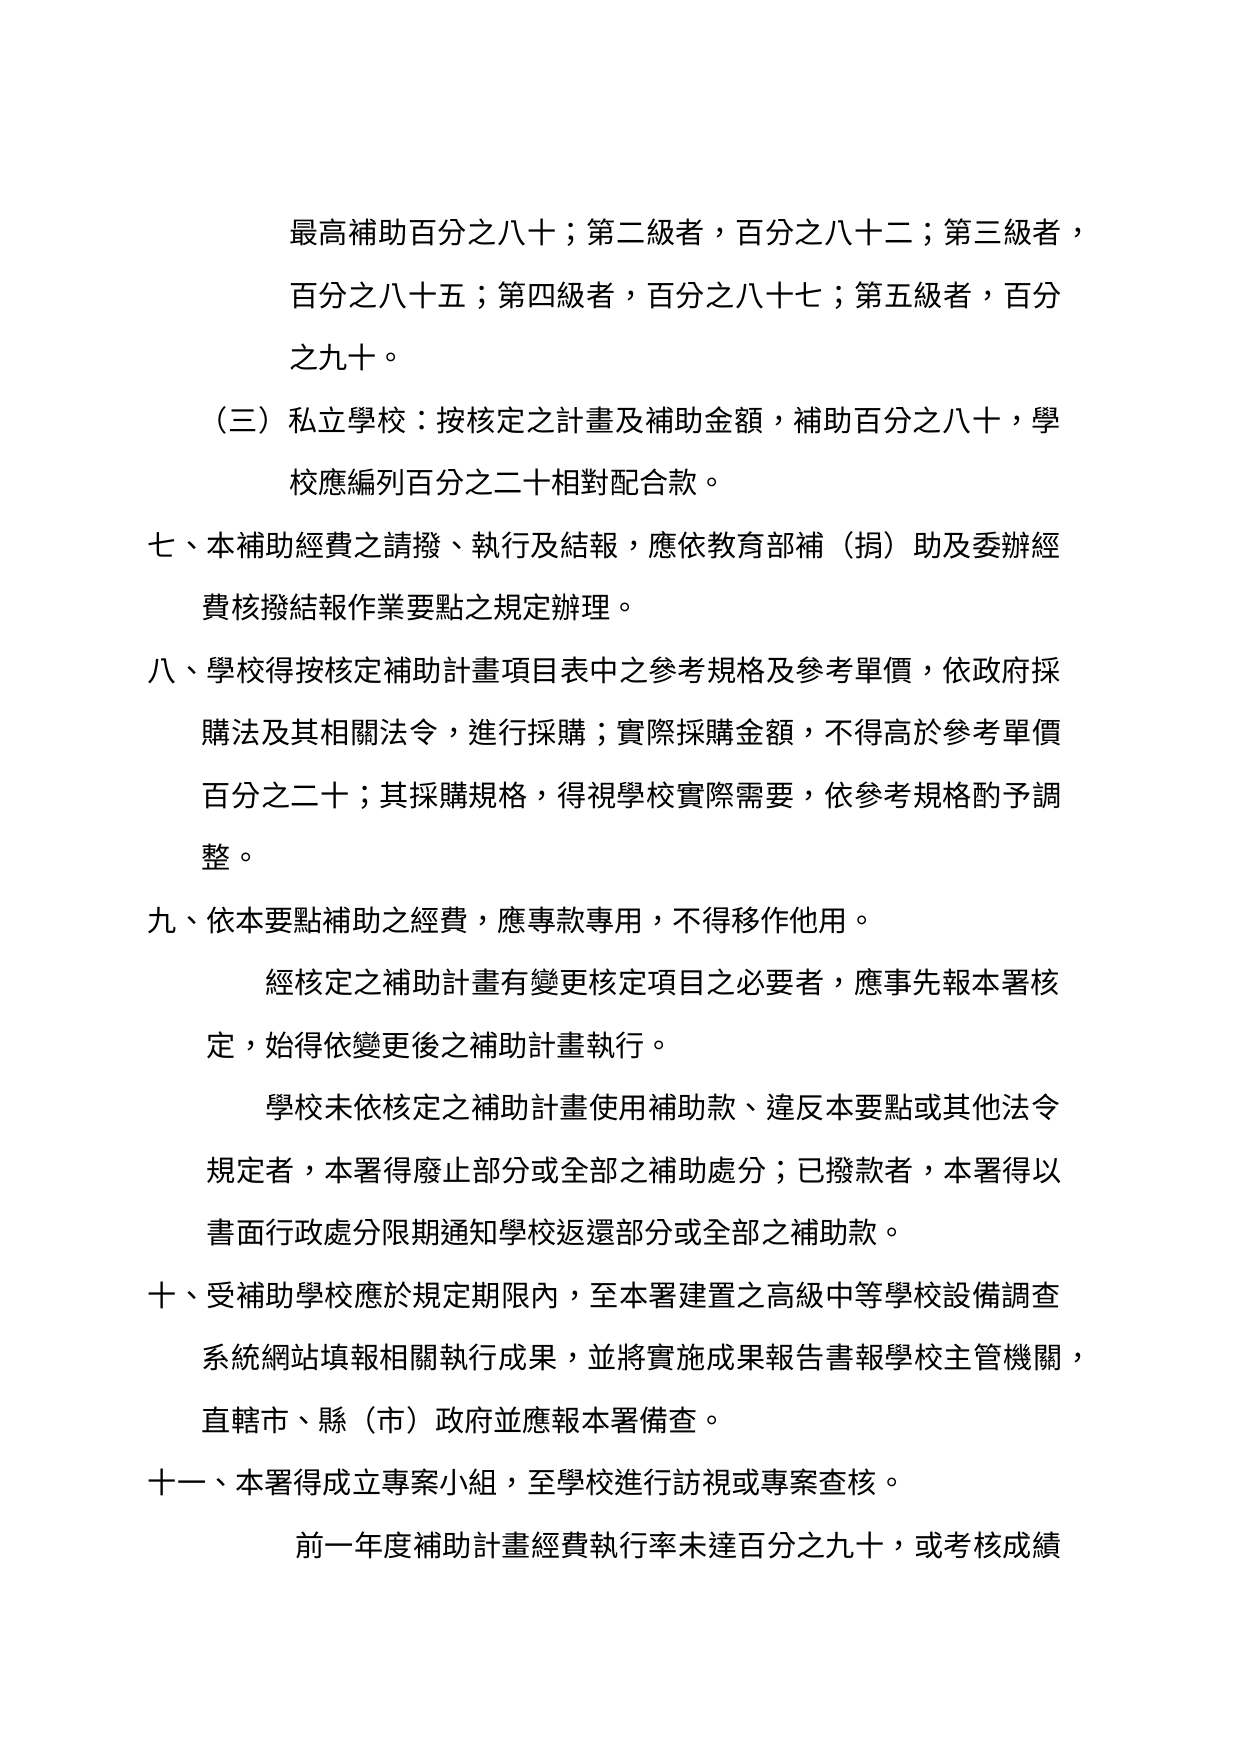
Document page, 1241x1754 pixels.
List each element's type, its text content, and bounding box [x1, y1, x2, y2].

text 八、學校得按核定補助計畫項目表中之參考規格及參考單價，依政府採購法及其相關法令，進行採購；實際採購金額，不得高於參考單價百分之二十；其採購規格，得視學校實際需要，依參考規格酌予調整。 [148, 627, 1063, 877]
text 九、依本要點補助之經費，應專款專用，不得移作他用。 [148, 877, 1063, 939]
text 學校未依核定之補助計畫使用補助款、違反本要點或其他法令規定者，本署得廢止部分或全部之補助處分；已撥款者，本署得以書面行政處分限期通知學校返還部分或全部之補助款。 [207, 1064, 1063, 1252]
text 經核定之補助計畫有變更核定項目之必要者，應事先報本署核定，始得依變更後之補助計畫執行。 [207, 939, 1063, 1064]
text （三）私立學校：按核定之計畫及補助金額，補助百分之八十，學校應編列百分之二十相對配合款。 [199, 377, 1063, 502]
text 十、受補助學校應於規定期限內，至本署建置之高級中等學校設備調查系統網站填報相關執行成果，並將實施成果報告書報學校主管機關，直轄市、縣（市）政府並應報本署備查。 [148, 1252, 1063, 1439]
text 十一、本署得成立專案小組，至學校進行訪視或專案查核。 [148, 1439, 1063, 1502]
text 前一年度補助計畫經費執行率未達百分之九十，或考核成績 [236, 1502, 1063, 1564]
text （二）直轄市及縣（市）立學校：按核定之計畫及補助金額，依中央對直轄市及縣（市）政府補助辦法及各直轄市及縣（市）政府財力分級表之規定，給予不同補助比率。屬第一級者，最高補助百分之八十；第二級者，百分之八十二；第三級者，百分之八十五；第四級者，百分之八十七；第五級者，百分之九十。 [199, 189, 1063, 377]
text 七、本補助經費之請撥、執行及結報，應依教育部補（捐）助及委辦經費核撥結報作業要點之規定辦理。 [148, 502, 1063, 627]
